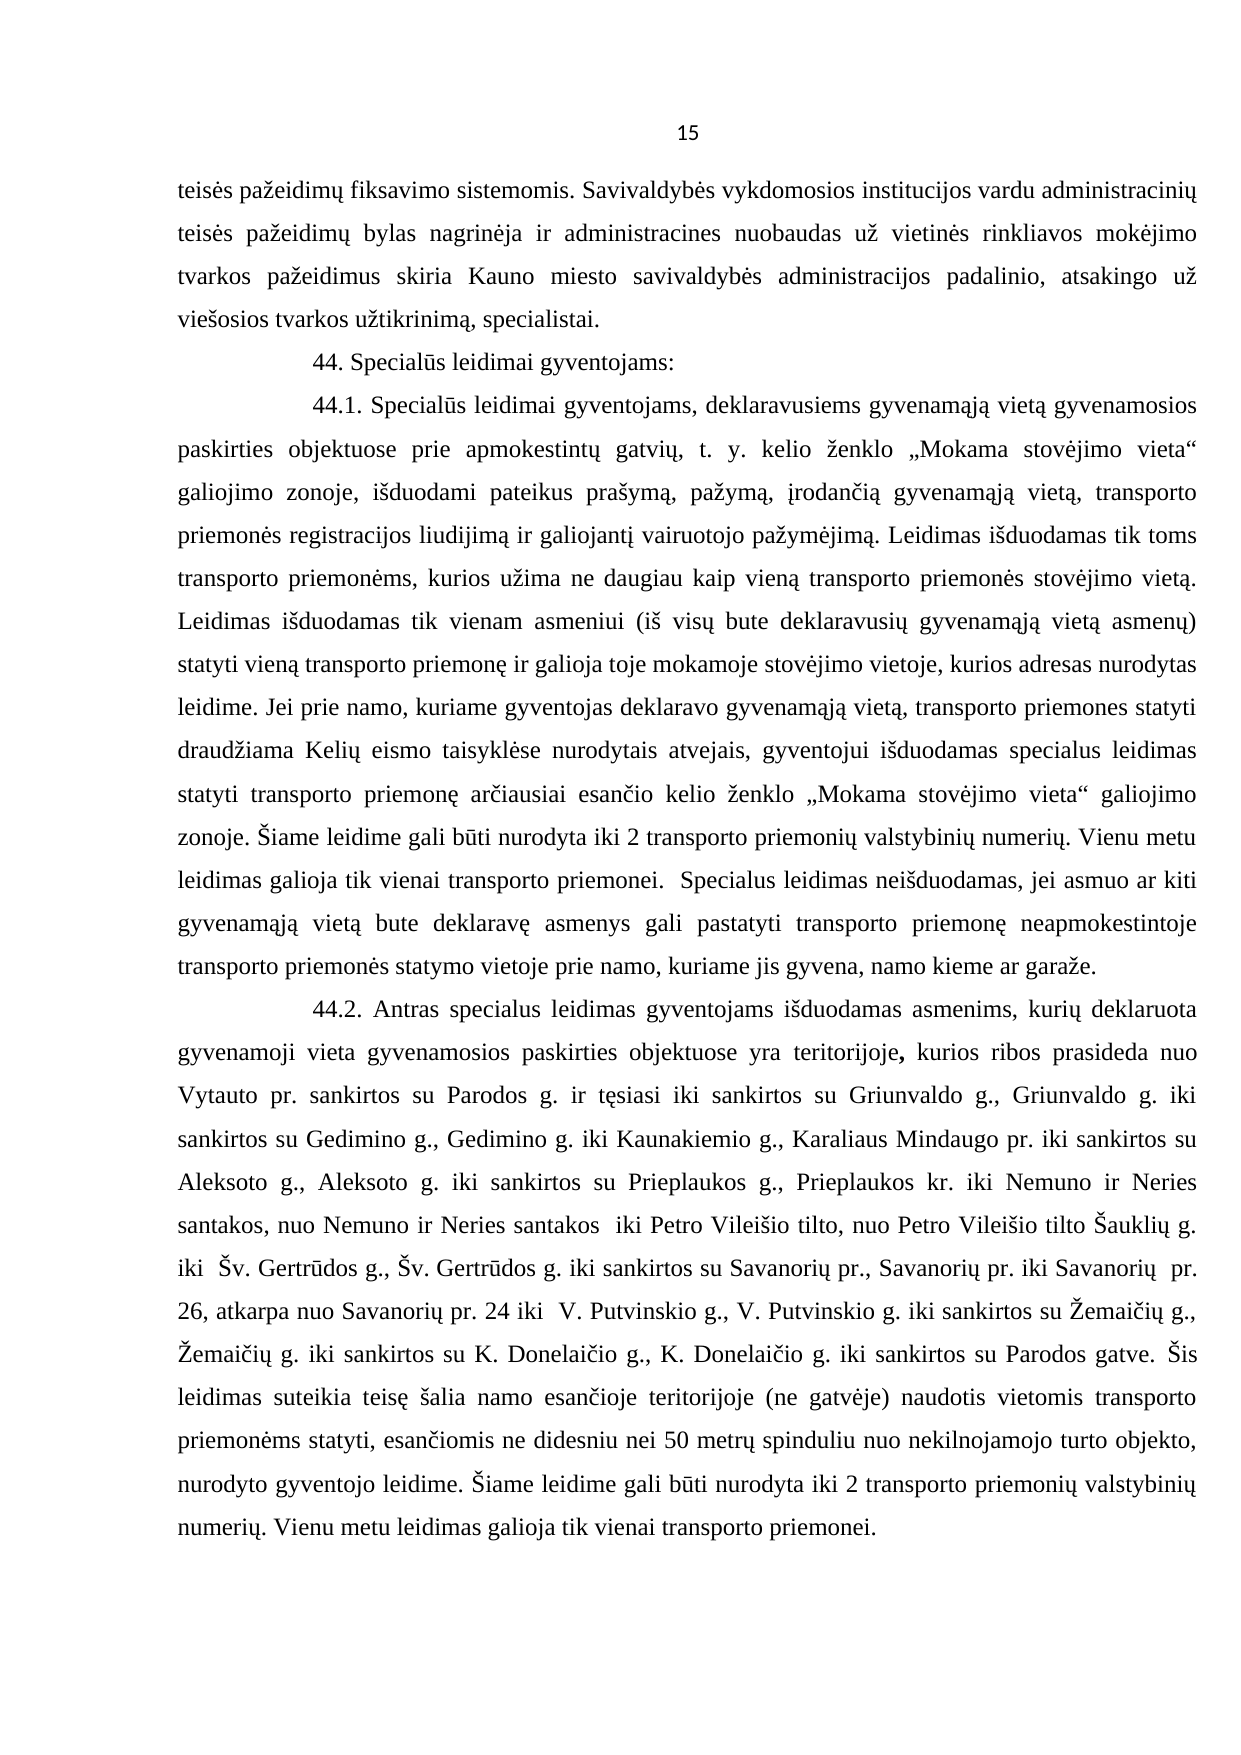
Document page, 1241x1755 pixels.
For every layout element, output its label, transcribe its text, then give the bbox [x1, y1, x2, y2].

text 44.2. Antras specialus leidimas gyventojams išduodamas asmenims, kurių deklaruota gyvenamoji vieta gyvenamosios paskirties objektuose yra teritorijoje, kurios ribos prasideda nuo Vytauto pr. sankirtos su Parodos g. ir tęsiasi iki sankirtos su Griunvaldo g., Griunvaldo g. iki sankirtos su Gedimino g., Gedimino g. iki Kaunakiemio g., Karaliaus Mindaugo pr. iki sankirtos su Aleksoto g., Aleksoto g. iki sankirtos su Prieplaukos g., Prieplaukos kr. iki Nemuno ir Neries santakos, nuo Nemuno ir Neries santakos iki Petro Vileišio tilto, nuo Petro Vileišio tilto Šauklių g. iki Šv. Gertrūdos g., Šv. Gertrūdos g. iki sankirtos su Savanorių pr., Savanorių pr. iki Savanorių pr. 26, atkarpa nuo Savanorių pr. 24 iki V. Putvinskio g., V. Putvinskio g. iki sankirtos su Žemaičių g., Žemaičių g. iki sankirtos su K. Donelaičio g., K. Donelaičio g. iki sankirtos su Parodos gatve. Šis leidimas suteikia teisę šalia namo esančioje teritorijoje (ne gatvėje) naudotis vietomis transporto priemonėms statyti, esančiomis ne didesniu nei 50 metrų spinduliu nuo nekilnojamojo turto objekto, nurodyto gyventojo leidime. Šiame leidime gali būti nurodyta iki 2 transporto priemonių valstybinių numerių. Vienu metu leidimas galioja tik vienai transporto priemonei. [177, 994, 1198, 1541]
text 44. Specialūs leidimai gyventojams: [177, 347, 1198, 376]
text teisės pažeidimų fiksavimo sistemomis. Savivaldybės vykdomosios institucijos vardu administracinių teisės pažeidimų bylas nagrinėja ir administracines nuobaudas už vietinės rinkliavos mokėjimo tvarkos pažeidimus skiria Kauno miesto savivaldybės administracijos padalinio, atsakingo už viešosios tvarkos užtikrinimą, specialistai. [177, 175, 1198, 333]
text 44.1. Specialūs leidimai gyventojams, deklaravusiems gyvenamąją vietą gyvenamosios paskirties objektuose prie apmokestintų gatvių, t. y. kelio ženklo „Mokama stovėjimo vieta“ galiojimo zonoje, išduodami pateikus prašymą, pažymą, įrodančią gyvenamąją vietą, transporto priemonės registracijos liudijimą ir galiojantį vairuotojo pažymėjimą. Leidimas išduodamas tik toms transporto priemonėms, kurios užima ne daugiau kaip vieną transporto priemonės stovėjimo vietą. Leidimas išduodamas tik vienam asmeniui (iš visų bute deklaravusių gyvenamąją vietą asmenų) statyti vieną transporto priemonę ir galioja toje mokamoje stovėjimo vietoje, kurios adresas nurodytas leidime. Jei prie namo, kuriame gyventojas deklaravo gyvenamąją vietą, transporto priemones statyti draudžiama Kelių eismo taisyklėse nurodytais atvejais, gyventojui išduodamas specialus leidimas statyti transporto priemonę arčiausiai esančio kelio ženklo „Mokama stovėjimo vieta“ galiojimo zonoje. Šiame leidime gali būti nurodyta iki 2 transporto priemonių valstybinių numerių. Vienu metu leidimas galioja tik vienai transporto priemonei. Specialus leidimas neišduodamas, jei asmuo ar kiti gyvenamąją vietą bute deklaravę asmenys gali pastatyti transporto priemonę neapmokestintoje transporto priemonės statymo vietoje prie namo, kuriame jis gyvena, namo kieme ar garaže. [177, 391, 1198, 980]
